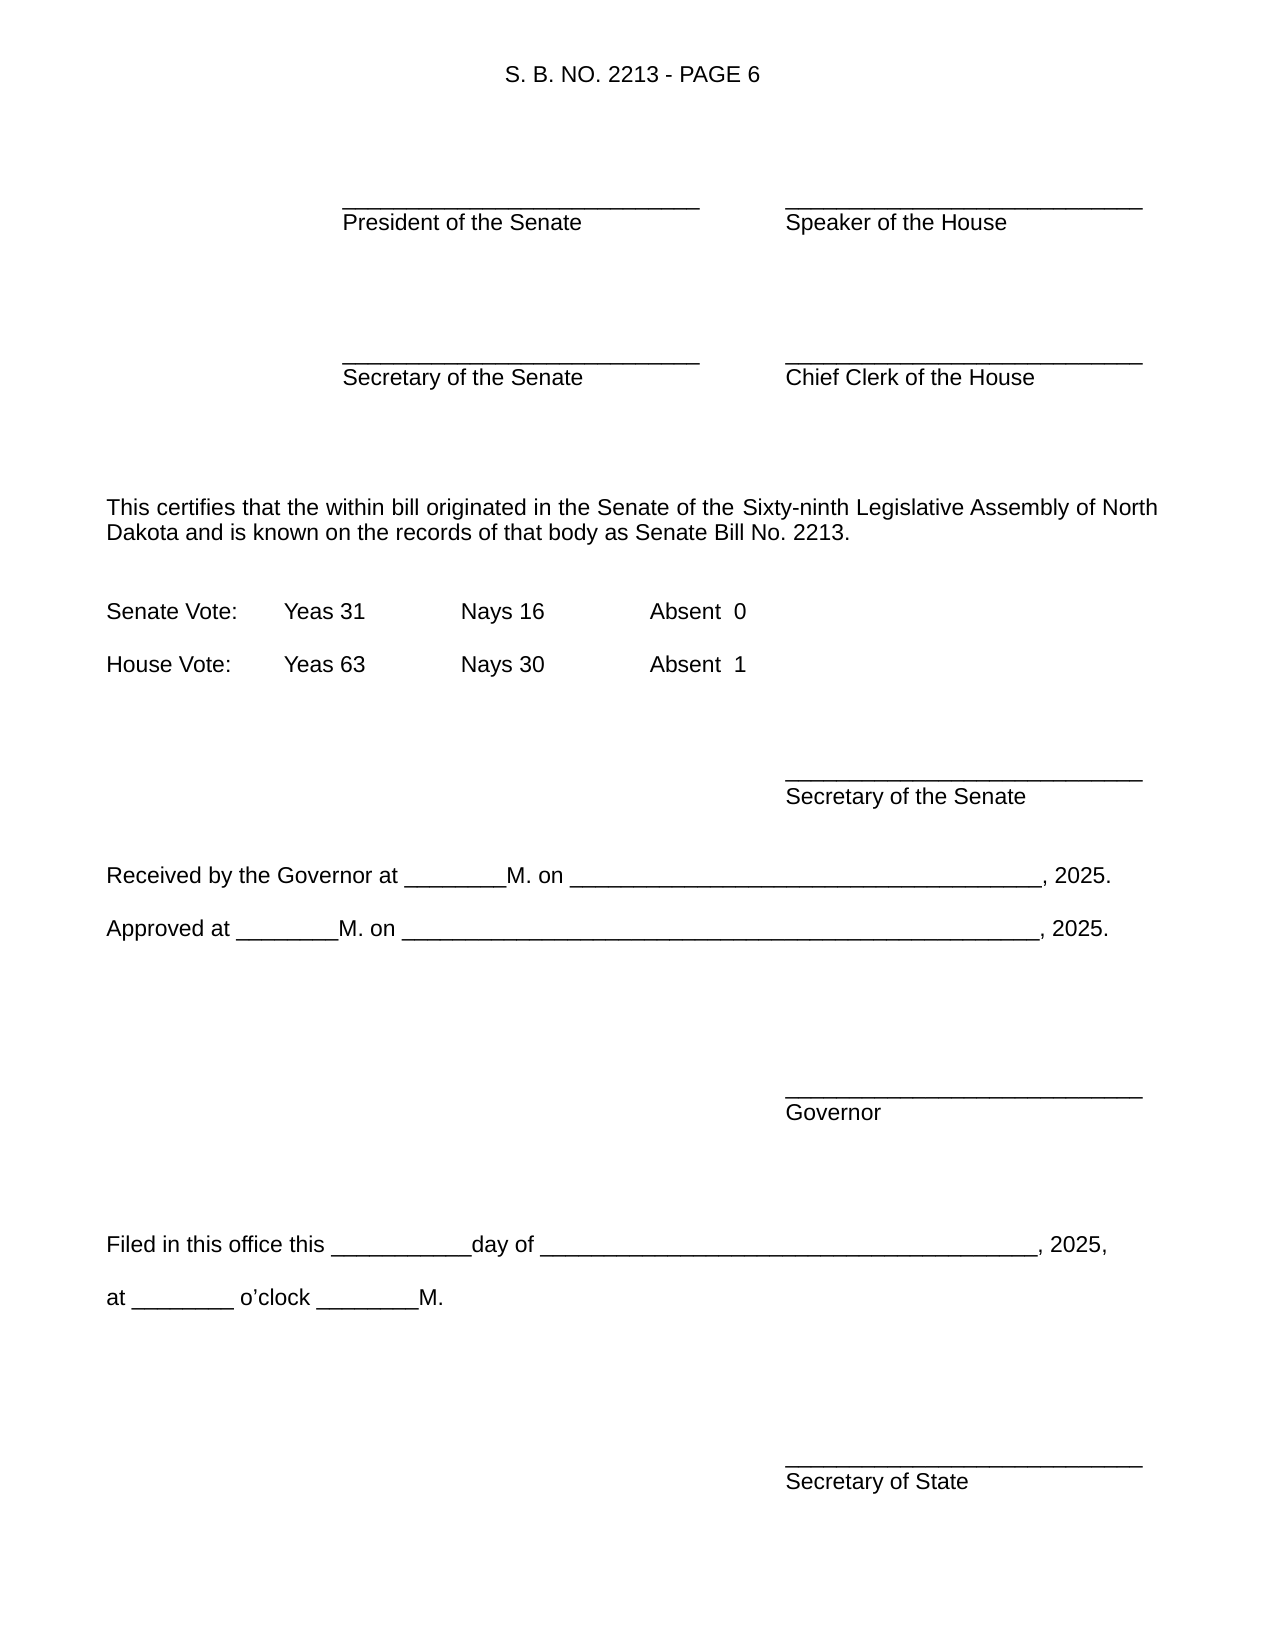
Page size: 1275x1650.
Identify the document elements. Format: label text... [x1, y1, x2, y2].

text Governor [106, 1099, 1158, 1125]
text Senate Vote: Yeas 31 Nays 16 Absent 0 [106, 598, 1158, 625]
text at ________ o’clock ________M. [106, 1283, 1158, 1310]
text ____________________________ [106, 1073, 1158, 1099]
text Secretary of the Senate Chief Clerk of the House [106, 366, 1158, 391]
text This certifies that the within bill originated in the Senate of the Sixty-ninth Legislative Assembly of North Dakota and is known on the records of that body as Senate Bill No. 2213. [106, 496, 1158, 546]
text President of the Senate Speaker of the House [106, 211, 1158, 236]
text ____________________________ ____________________________ [106, 186, 1158, 211]
text ____________________________ ____________________________ [106, 341, 1158, 366]
text Secretary of State [106, 1468, 1158, 1494]
text Secretary of the Senate [106, 783, 1158, 809]
text House Vote: Yeas 63 Nays 30 Absent 1 [106, 651, 1158, 677]
text Received by the Governor at ________M. on _____________________________________, 2025. [106, 862, 1158, 888]
text ____________________________ [106, 756, 1158, 783]
text ____________________________ [106, 1442, 1158, 1468]
text Approved at ________M. on __________________________________________________, 2025. [106, 914, 1158, 941]
text Filed in this office this ___________day of _______________________________________, 2025, [106, 1231, 1158, 1257]
